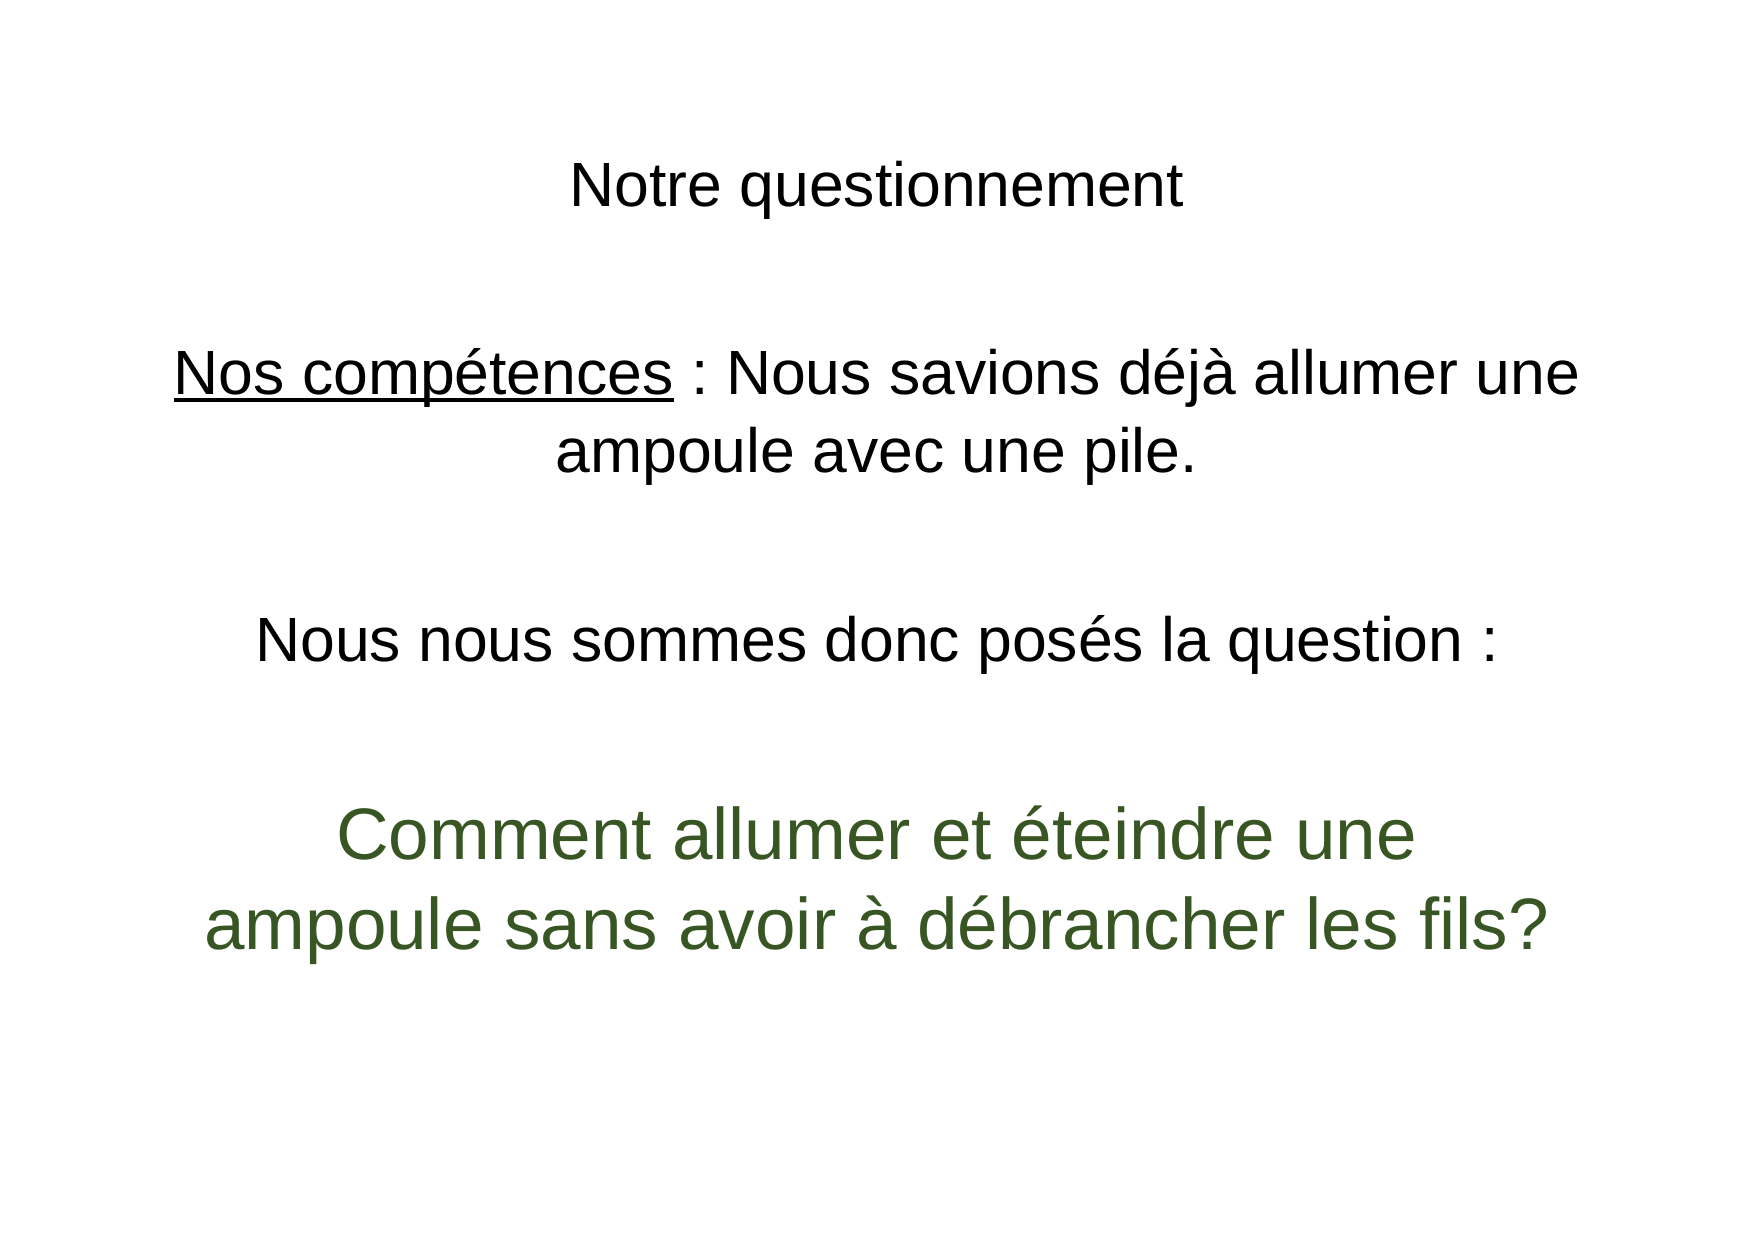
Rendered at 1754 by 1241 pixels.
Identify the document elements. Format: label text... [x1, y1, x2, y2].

text Nos compétences : Nous savions déjà allumer une ampoule avec une pile. [148, 336, 1606, 486]
text Notre questionnement [148, 148, 1606, 219]
text Nous nous sommes donc posés la question : [148, 602, 1606, 674]
text Comment allumer et éteindre une ampoule sans avoir à débrancher les fils? [148, 791, 1606, 965]
